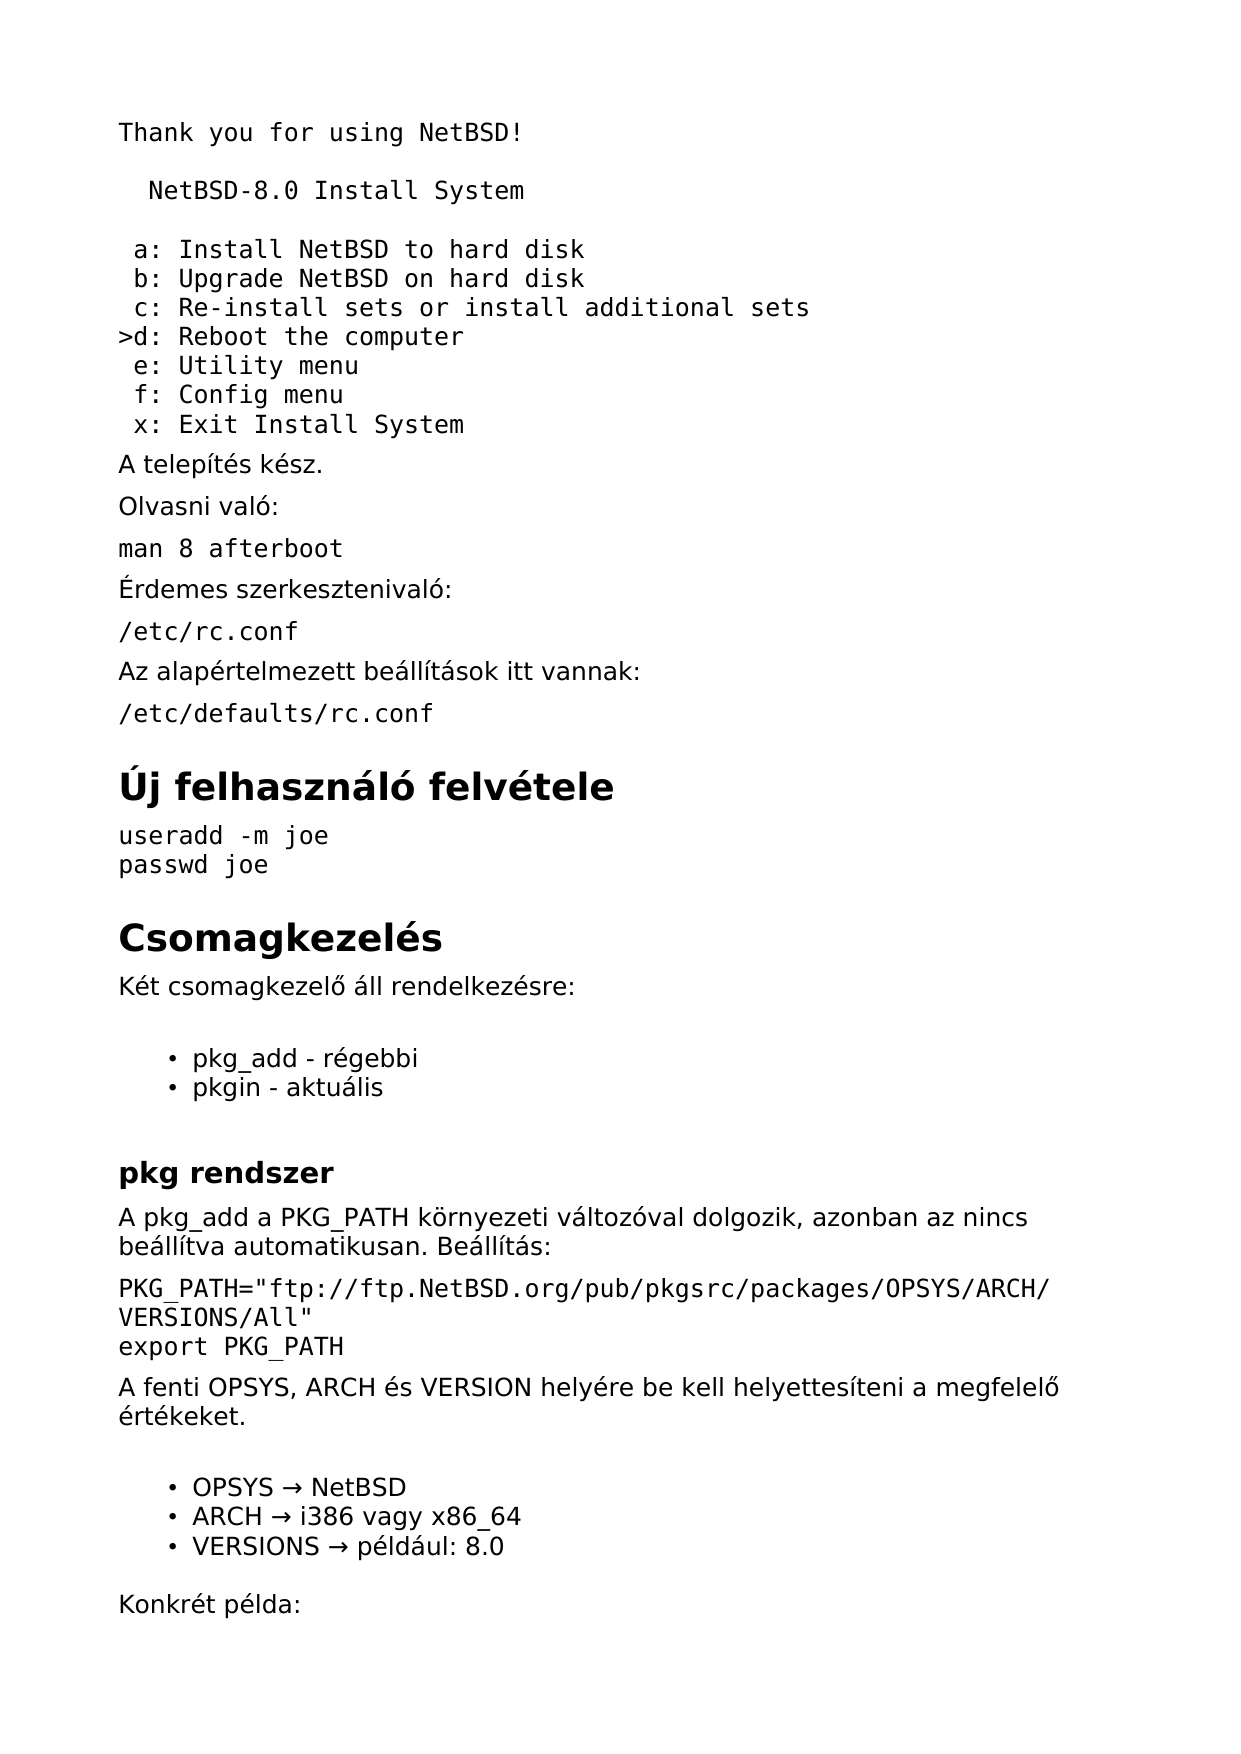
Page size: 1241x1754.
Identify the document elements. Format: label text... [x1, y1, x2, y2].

text man 8 afterboot [118, 534, 1122, 563]
text PKG_PATH="ftp://ftp.NetBSD.org/pub/pkgsrc/packages/OPSYS/ARCH/VERSIONS/All" export PKG_PATH [118, 1274, 1122, 1361]
text A pkg_add a PKG_PATH környezeti változóval dolgozik, azonban az nincs beállítva automatikusan. Beállítás: [118, 1203, 1122, 1261]
text Érdemes szerkesztenivaló: [118, 575, 1122, 604]
subtitle Csomagkezelés [118, 916, 1122, 960]
text useradd -m joe passwd joe [118, 821, 1122, 880]
text Két csomagkezelő áll rendelkezésre: [118, 973, 1122, 1002]
text Thank you for using NetBSD! NetBSD-8.0 Install System a: Install NetBSD to hard disk b: Upgrade NetBSD on hard disk c: Re-install sets or install additional sets >d: Reboot the computer e: Utility menu f: Config menu x: Exit Install System [118, 118, 1122, 439]
text /etc/defaults/rc.conf [118, 699, 1122, 728]
text /etc/rc.conf [118, 617, 1122, 646]
text A fenti OPSYS, ARCH és VERSION helyére be kell helyettesíteni a megfelelő értékeket. [118, 1373, 1122, 1431]
list pkgin - aktuális [177, 1073, 1122, 1102]
list ARCH → i386 vagy x86_64 [177, 1503, 1122, 1532]
text A telepítés kész. [118, 451, 1122, 480]
subtitle pkg rendszer [118, 1157, 1122, 1191]
list VERSIONS → például: 8.0 [177, 1532, 1122, 1561]
text Az alapértelmezett beállítások itt vannak: [118, 658, 1122, 687]
list pkg_add - régebbi [177, 1044, 1122, 1073]
text Olvasni való: [118, 492, 1122, 522]
subtitle Új felhasználó felvétele [118, 765, 1122, 809]
text Konkrét példa: [118, 1590, 1122, 1619]
list OPSYS → NetBSD [177, 1473, 1122, 1503]
